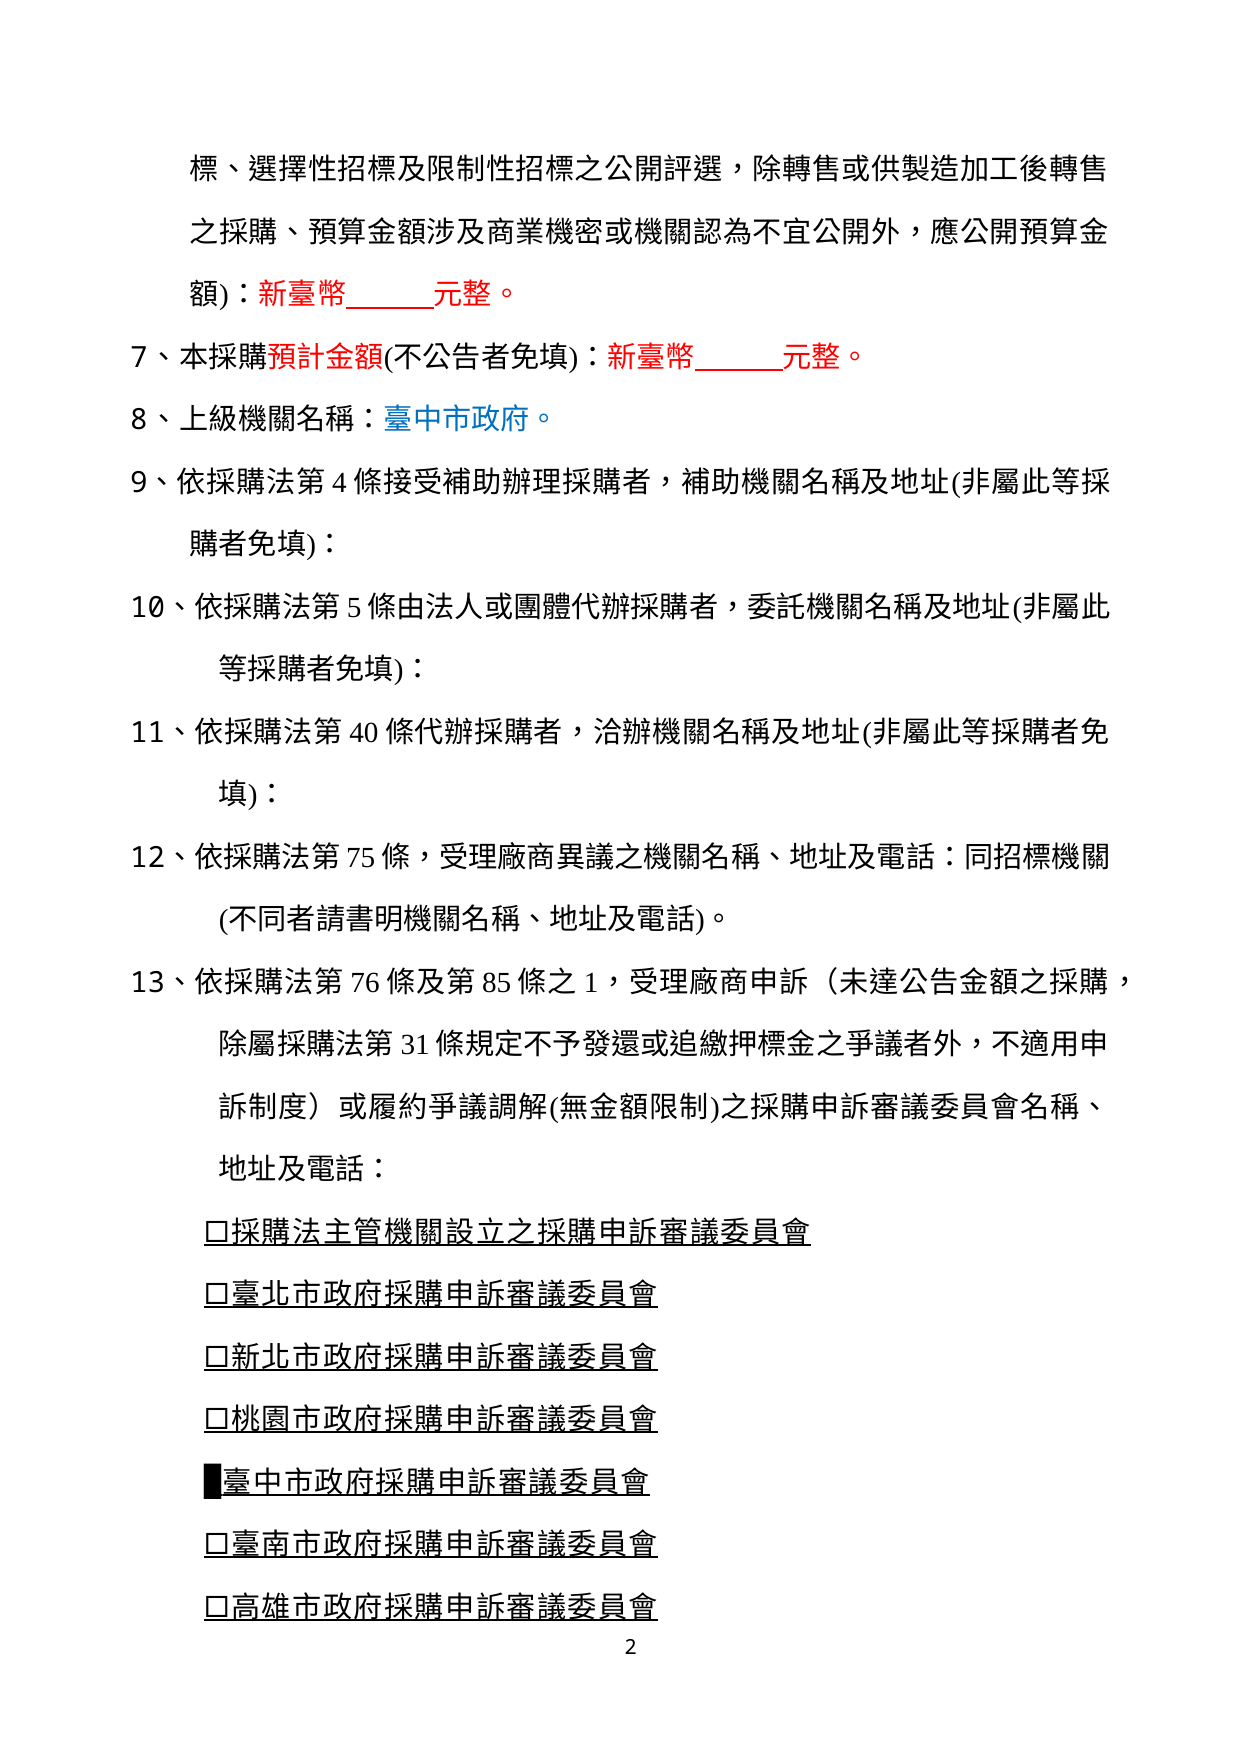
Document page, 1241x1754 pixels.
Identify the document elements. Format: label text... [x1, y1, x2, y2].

list 本採購預計金額(不公告者免填)：新臺幣 元整。 [130, 313, 1110, 375]
list 標、選擇性招標及限制性招標之公開評選，除轉售或供製造加工後轉售之採購、預算金額涉及商業機密或機關認為不宜公開外，應公開預算金額)：新臺幣 元整。 [130, 125, 1110, 313]
text 桃園市政府採購申訴審議委員會 [204, 1375, 1110, 1438]
text █臺中市政府採購申訴審議委員會 [204, 1438, 1110, 1500]
list 依採購法第4條接受補助辦理採購者，補助機關名稱及地址(非屬此等採購者免填)： [130, 438, 1110, 563]
text 採購法主管機關設立之採購申訴審議委員會 [204, 1188, 1110, 1250]
list 依採購法第5條由法人或團體代辦採購者，委託機關名稱及地址(非屬此等採購者免填)： [130, 563, 1110, 688]
list 依採購法第76條及第85條之1，受理廠商申訴（未達公告金額之採購，除屬採購法第31條規定不予發還或追繳押標金之爭議者外，不適用申訴制度）或履約爭議調解(無金額限制)之採購申訴審議委員會名稱、地址及電話： [130, 938, 1110, 1188]
text 高雄市政府採購申訴審議委員會 [204, 1563, 1110, 1625]
list 上級機關名稱：臺中市政府。 [130, 375, 1110, 438]
list 依採購法第75條，受理廠商異議之機關名稱、地址及電話：同招標機關(不同者請書明機關名稱、地址及電話)。 [130, 813, 1110, 938]
text 臺北市政府採購申訴審議委員會 [204, 1250, 1110, 1313]
text 臺南市政府採購申訴審議委員會 [204, 1500, 1110, 1563]
list 依採購法第40條代辦採購者，洽辦機關名稱及地址(非屬此等採購者免填)： [130, 688, 1110, 813]
text 新北市政府採購申訴審議委員會 [204, 1313, 1110, 1375]
